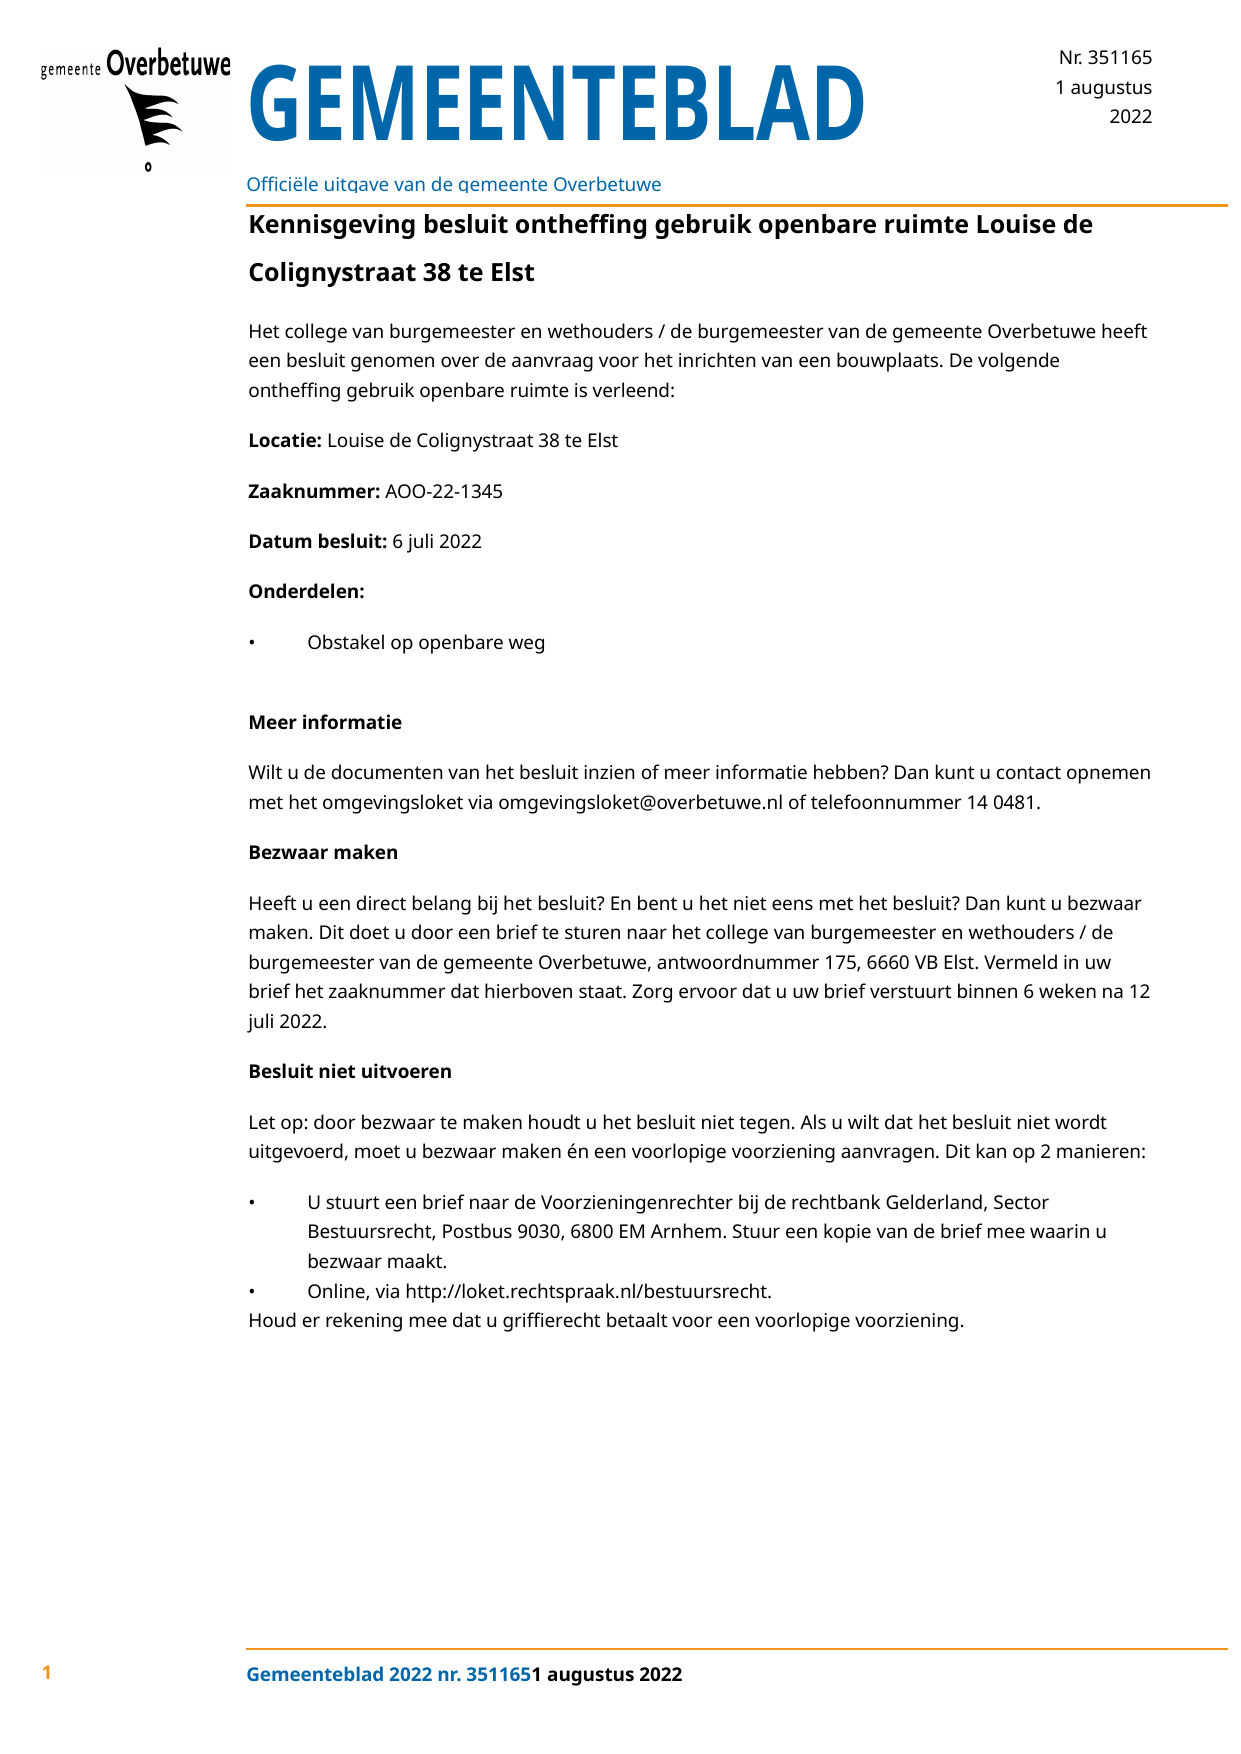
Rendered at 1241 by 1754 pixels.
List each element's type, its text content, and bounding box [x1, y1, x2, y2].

picture [41, 47, 231, 172]
text Houd er rekening mee dat u griffierecht betaalt voor een voorlopige voorziening. [248, 1307, 1152, 1333]
text Besluit niet uitvoeren [248, 1059, 1152, 1084]
text Meer informatie [248, 709, 1152, 735]
text Let op: door bezwaar te maken houdt u het besluit niet tegen. Als u wilt dat het besluit niet wordt uitgevoerd, moet u bezwaar maken én een voorlopige voorziening aanvragen. Dit kan op 2 manieren: [248, 1109, 1152, 1164]
text Datum besluit: 6 juli 2022 [248, 528, 1152, 554]
text Wilt u de documenten van het besluit inzien of meer informatie hebben? Dan kunt u contact opnemen met het omgevingsloket via omgevingsloket@overbetuwe.nl of telefoonnummer 14 0481. [248, 759, 1152, 815]
text Locatie: Louise de Colignystraat 38 te Elst [248, 427, 1152, 453]
list Online, via http://loket.rechtspraak.nl/bestuursrecht. [248, 1278, 1152, 1304]
text Kennisgeving besluit ontheffing gebruik openbare ruimte Louise de Colignystraat 38 te Elst [248, 207, 1152, 288]
text Onderdelen: [248, 579, 1152, 604]
text Bezwaar maken [248, 839, 1152, 865]
text Het college van burgemeester en wethouders / de burgemeester van de gemeente Overbetuwe heeft een besluit genomen over de aanvraag voor het inrichten van een bouwplaats. De volgende ontheffing gebruik openbare ruimte is verleend: [248, 318, 1152, 403]
list U stuurt een brief naar de Voorzieningenrechter bij de rechtbank Gelderland, Sector Bestuursrecht, Postbus 9030, 6800 EM Arnhem. Stuur een kopie van de brief mee waarin u bezwaar maakt. [248, 1189, 1152, 1274]
text Zaaknummer: AOO-22-1345 [248, 478, 1152, 504]
list Obstakel op openbare weg [248, 629, 1152, 655]
text Heeft u een direct belang bij het besluit? En bent u het niet eens met het besluit? Dan kunt u bezwaar maken. Dit doet u door een brief te sturen naar het college van burgemeester en wethouders / de burgemeester van de gemeente Overbetuwe, antwoordnummer 175, 6660 VB Elst. Vermeld in uw brief het zaaknummer dat hierboven staat. Zorg ervoor dat u uw brief verstuurt binnen 6 weken na 12 juli 2022. [248, 890, 1152, 1034]
